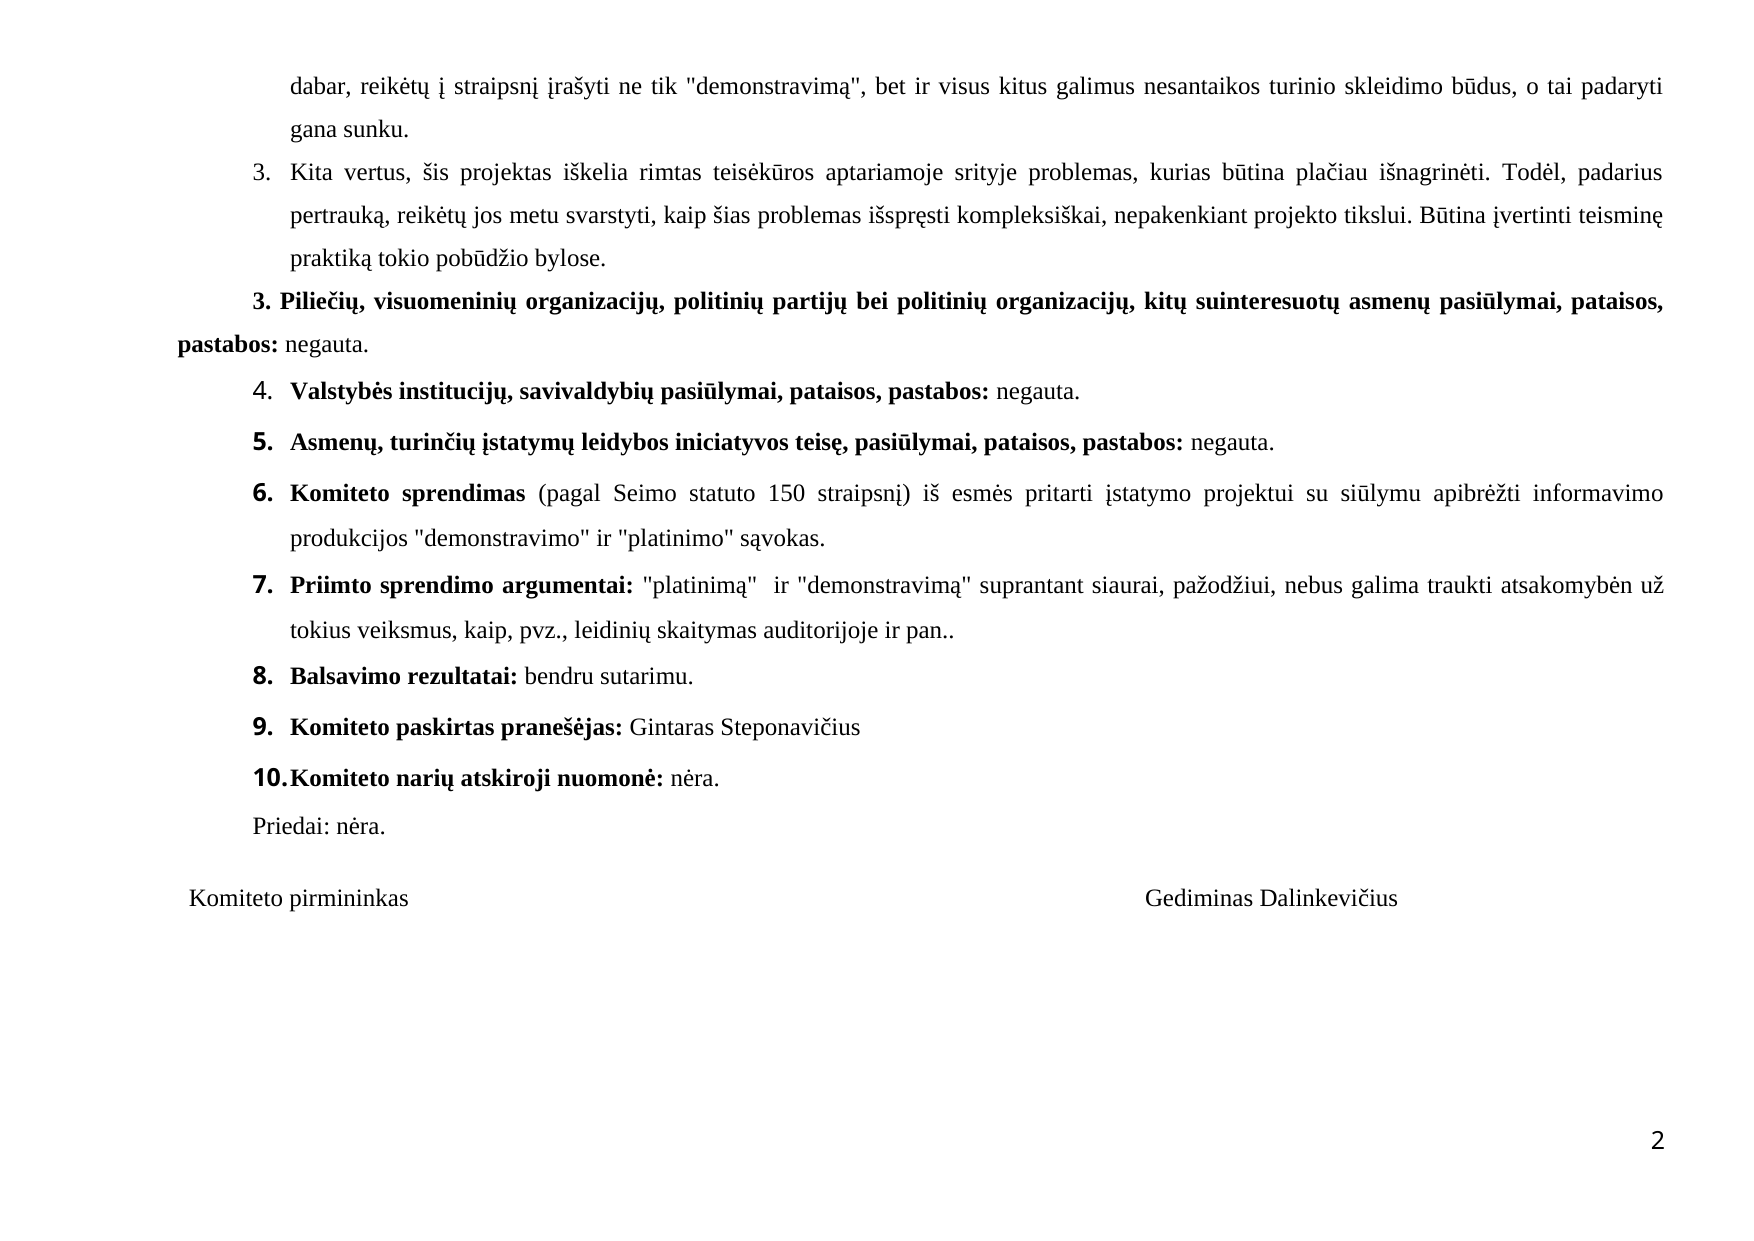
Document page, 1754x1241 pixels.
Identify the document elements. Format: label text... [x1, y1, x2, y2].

list Komiteto paskirtas pranešėjas: Gintaras Steponavičius [252, 709, 1665, 743]
list dabar, reikėtų į straipsnį įrašyti ne tik "demonstravimą", bet ir visus kitus galimus nesantaikos turinio skleidimo būdus, o tai padaryti gana sunku. [252, 71, 1665, 143]
list Komiteto narių atskiroji nuomonė: nėra. [252, 760, 1665, 794]
list Komiteto sprendimas (pagal Seimo statuto 150 straipsnį) iš esmės pritarti įstatymo projektui su siūlymu apibrėžti informavimo produkcijos "demonstravimo" ir "platinimo" sąvokas. [252, 475, 1665, 552]
list Asmenų, turinčių įstatymų leidybos iniciatyvos teisę, pasiūlymai, pataisos, pastabos: negauta. [252, 424, 1665, 458]
text 3. Piliečių, visuomeninių organizacijų, politinių partijų bei politinių organizacijų, kitų suinteresuotų asmenų pasiūlymai, pataisos, pastabos: negauta. [177, 286, 1665, 358]
list Valstybės institucijų, savivaldybių pasiūlymai, pataisos, pastabos: negauta. [252, 373, 1665, 407]
list Kita vertus, šis projektas iškelia rimtas teisėkūros aptariamoje srityje problemas, kurias būtina plačiau išnagrinėti. Todėl, padarius pertrauką, reikėtų jos metu svarstyti, kaip šias problemas išspręsti kompleksiškai, nepakenkiant projekto tikslui. Būtina įvertinti teisminę praktiką tokio pobūdžio bylose. [252, 157, 1665, 272]
list Priimto sprendimo argumentai: "platinimą" ir "demonstravimą" suprantant siaurai, pažodžiui, nebus galima traukti atsakomybėn už tokius veiksmus, kaip, pvz., leidinių skaitymas auditorijoje ir pan.. [252, 566, 1665, 643]
table_header [631, 883, 1133, 917]
text Priedai: nėra. [177, 811, 1665, 840]
list Balsavimo rezultatai: bendru sutarimu. [252, 658, 1665, 692]
table_header Gediminas Dalinkevičius [1134, 883, 1503, 917]
table_header Komiteto pirmininkas [177, 883, 631, 917]
